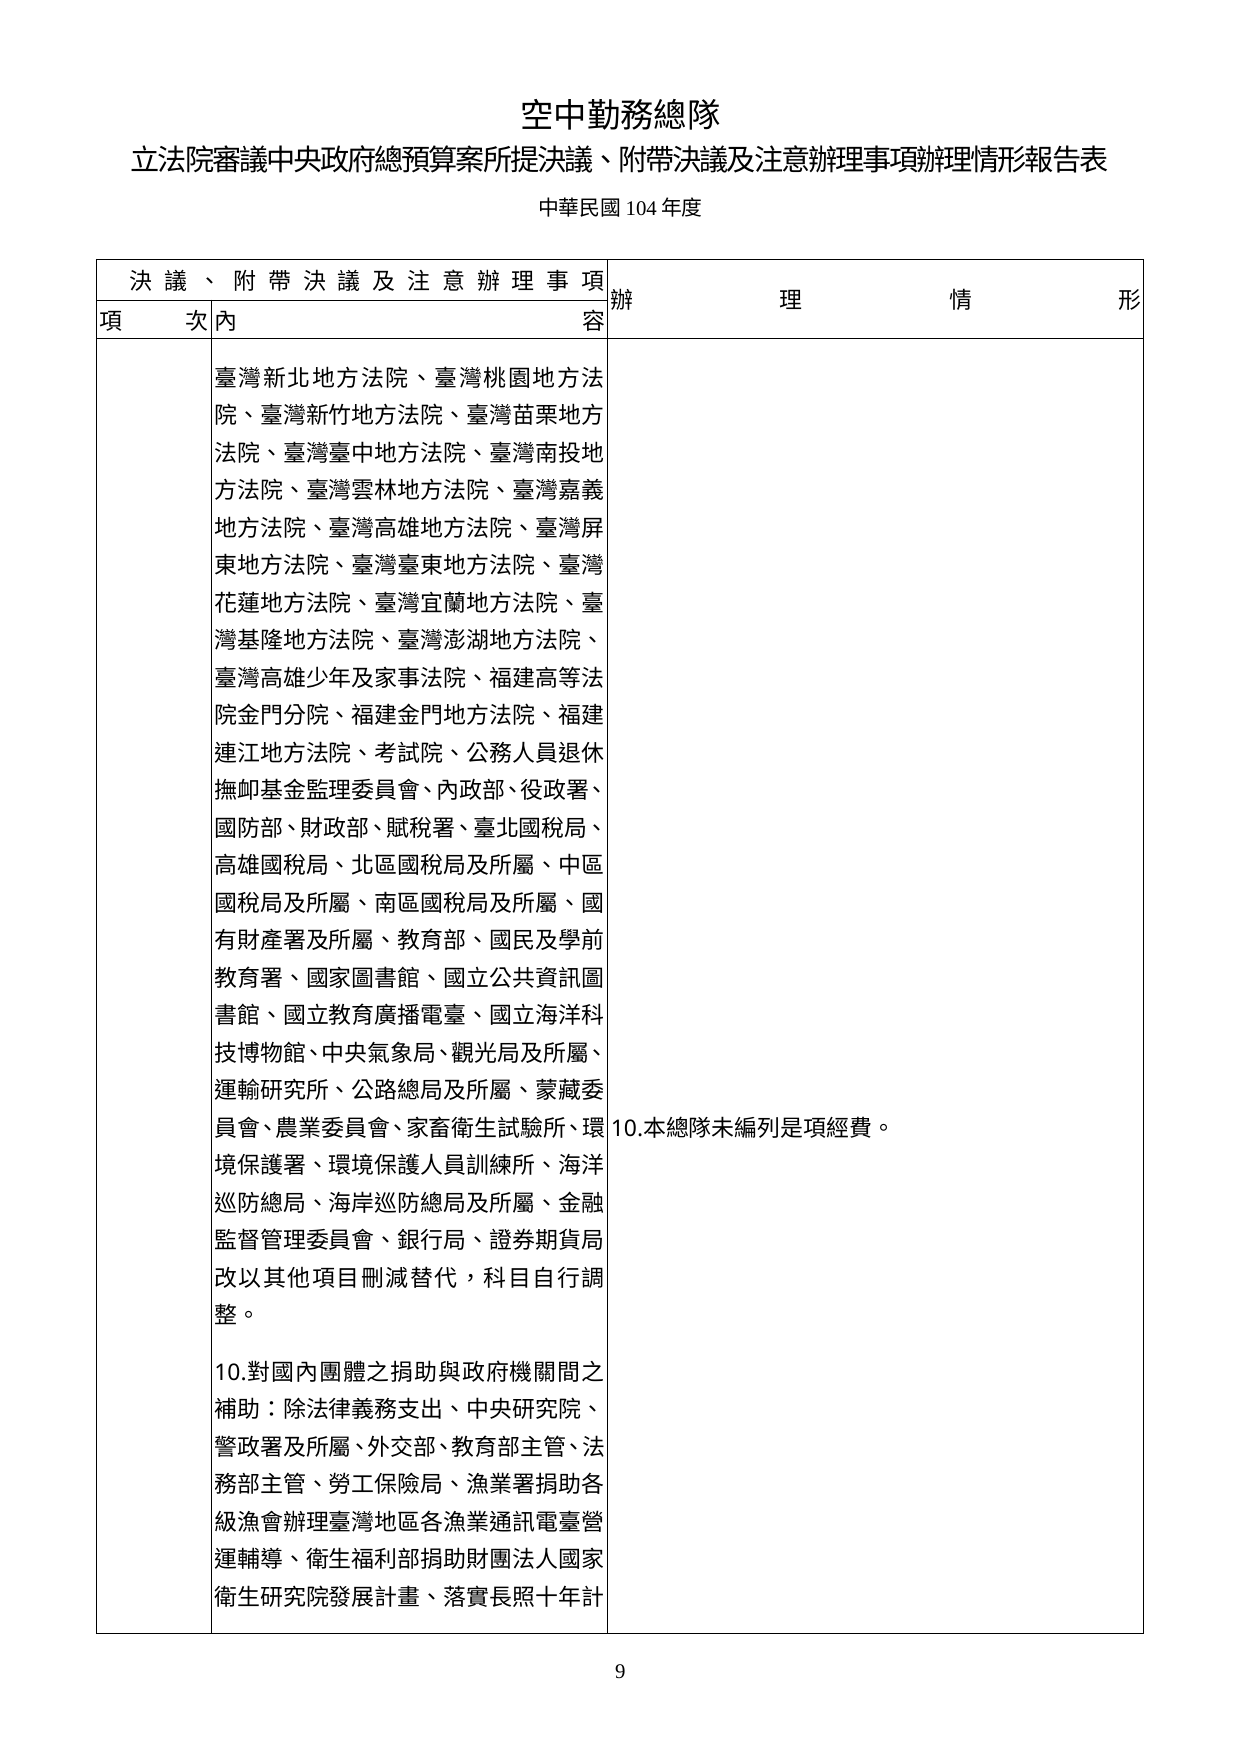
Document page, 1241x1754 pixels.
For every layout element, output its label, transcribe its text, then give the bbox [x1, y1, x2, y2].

table_cell 通案決議部分： 103年度中央政府總預算釋股收入380 億元不予保留。104年度中央政府總預算釋股收入380億元如下表，倘財政狀況良好，原則不予出售；釋股對象以政府四大基金為限，釋股費用併同調整。 104年度中央政府總預算案針對各機關及所屬統刪項目如下： 1.油料：統刪30%；另隨同減列交通部辦理離島載客船舶油價補貼0.07億元、公路總局辦理公共運輸油價補貼1.05億元。 2.大陸地區旅費：統刪10%。 3.委辦費：除人事行政總處、公務人力發展中心、中央選舉委員會及所屬、公務人員保障暨培訓委員會、警政署及所屬、外交部主管、教育部主管、法務部主管、勞工保險局、職業安全衛生署危險性機械及設備檢查與管理、動植物防疫檢疫局及所屬屠宰衛生檢查、畜禽藥物殘留檢測及檢疫偵測犬業務、衛生福利部落實長照十年計畫、推動長照服務體系及長照服務網業務相關預算、健全緊急醫療照護網絡、健全醫療衛生體系、醫事人力培育與訓練、推動身心障礙醫療復建網絡、社會救助業務、保護服務業務、規劃建立社會工作專業、推動性別暴力防治相關預算、食品藥物管理署科技發展工作及食品藥物管理業務相關預算、社會及家庭署辦理推展身心障礙者福利服務相關預算、文化部主管不刪；智慧財產局、工業局工業技術升級輔導計畫、標準檢驗局及所屬辦理國家度量衡標準實驗室整體運作與發展及民生化學計量標準計畫統刪1%外，其餘統刪10%，其中大陸委員會、考試院、營建署及所屬、消防署及所屬、入出國及移民署、建築研究所、國防部所屬、財政部、國庫署、交通部、中央氣象局、觀光局及所屬、運輸研究所、農業委員會、茶業改良場、疾病管制署、中央健康保險署、社會及家庭署、新竹科學工業園區管理局及所屬、中部科學工業園區管理局及所屬、保險局改以其他項目刪減替代，科目自行調整。 4.一般事務費：除中央研究院、人事行政總處及所屬、國立故宮博物院、中央選舉委員會及所屬、立法院主管、公務人員保障暨培訓委員會、國家文官學院及所屬、監察院、警政署及所屬、外交部主管、體育署、法務部主管、智慧財產局、工業局工業技術升級輔導計畫、勞工保險局、衛生福利部落實長照十年計畫、推動長照服務體系及長照服務網業務相關預算、健全緊急醫療照護網絡、健全醫療衛生體系、醫事人力培育與訓練、推動身心障礙醫療復建網絡、社會救助業務、保護服務業務、規劃建立社會工作專業、推動性別暴力防治相關預算、食品藥物管理署科技發展工作及食品藥物管理業務相關預算、中央健康保險署、社會及家庭署辦理推展身心障礙者福利服務相關預算、國軍退除役官兵輔導委員會聘用照顧服務員及護理人員相關預算不刪外，其餘統刪5%，其中總統府、國家發展委員會、國家通訊傳播委員會、公務人員退休撫卹基金監理委員會、營建署及所屬、消防署及所屬、空中勤務總隊、國防部所屬、賦稅署、臺北國稅局、高雄國稅局、北區國稅局及所屬、中區國稅局及所屬、南區國稅局及所屬、關務署及所屬、財政資訊中心、教育部、國家圖書館、國立公共資訊圖書館、國立教育廣播電臺、國立海洋科技博物館、中小企業處、交通部、民用航空局、中央氣象局、觀光局及所屬、運輸研究所、原子能委員會、放射性物料管理局、核能研究所、水土保持局、農業試驗所、林業試驗所、種苗改良繁殖場、桃園區農業改良場、花蓮區農業改良場、衛生福利部、社會及家庭署、環境檢驗所、環境保護人員訓練所、海岸巡防署主管、新竹科學工業園區管理局及所屬、證券期貨局改以其他項目刪減替代，科目自行調整。 5.軍事裝備設施、房屋建築、車輛及辦公器具、設施及機械設備養護費：除人事行政總處及所屬、國立故宮博物院、中央選舉委員會及所屬、立法院主管、公務人員保障暨培訓委員會、國家文官學院及所、監察院、警政署及所屬、中央警察大學設施及機械設備養護費、外交部駐外機構業務計畫、體育署、法務部主管、衛生福利部落實長照十年計、推動長照服務體系及長照服務網業務相關預算、保護服務業務相關預算、食品藥物管理署科技發展工作及食品藥物管理業務相關預算、海洋巡防總局艦艇歲修及機械儀器養護費不，其餘統刪5%，其中國家安全會議、國史館臺灣文獻、中央研究院、行政院、主計總處、國家發展委員會、考試院、公務人員退休撫卹基金監理委員會、內政部、營建署及所屬、消防署及所屬、入出國及移民署、國防部所屬、財政部、國庫署、賦稅署、臺北國稅局、高雄國稅局、北區國稅局及所屬、中區國稅局及所屬、南區國稅局及所屬、關務署及所屬、財政資訊中心、國家圖書館、國立公共資訊圖書、國立教育廣播電臺、國立海洋科技博、交通部、民用航空局、中央氣象局、觀光局及所屬、運輸研究所、公路總局及所、原子能委員會、放射性物料管理局、農業委員會、水土保持局、林業試驗所、特有生物研究保育中心、漁業署及所、衛生福利部、疾病管制署、中央健康保險署、環境保護署、環境檢驗所、環境保護人員訓練所、海岸巡防署主管、新竹科學工業園區管理局及所屬改以其他項目刪減替，科目自行調整。 6.國內旅費：除中央研究院、人事行政總處及所屬、國立故宮博物院、中央選舉委員會及所屬、公務人員保障暨培訓委員會、國家文官學院及所屬、監察院主管、警政署及所屬、體育署、法務部主管、工業局工業技術升級輔導計畫、衛生福利部落實長照十年計畫、推動長照服務體系及長照服務網業務相關預算、健全緊急醫療照護網絡、健全醫療衛生體系、醫事人力培育與訓練、推動身心障礙醫療復建網絡、社會救助業務、保護服務業務、規劃建立社會工作專業相關預算、食品藥物管理署科技發展工作及食品藥物管理業務相關預算、社會及家庭署辦理推展身心障礙者福利服務相關預算不刪外，其餘統刪5%，其中國史館臺灣文獻館、主計總處、國家發展委員會、考試院、內政部、營建署及所屬、消防署及所屬、役政署、入出 國及移民署、空中勤務總隊、國防部所屬、賦稅署、臺北國稅局、高雄國稅局、北區國稅局及所屬、中區國稅局及所屬、南區國稅局及所屬、關務署及所屬、財政資訊中心、國家圖書館、國立公共資訊圖書館、國立教育廣播電臺、國立海洋科技博物館、交通部、中央氣象局、觀光局及所屬、運輸研究所、公路總局及所屬、原子能委員會、放射性物料管理局、農業委員會、水土保持局、衛生福利部、疾病管制署、社會及家庭署、環境保護署、環境檢驗所、環境保護人員訓練所、新竹科學工業園區管理局及所屬、檢查局、臺灣省政府改以其他項目刪減替代，科目自行調整。 7.國外旅費：除中央研究院、人事行政總處及所屬、國立故宮博物院、中央選舉委員會及所屬、立法院主管委員國會交流事務費、公務人員保障暨培訓委員會、國家文官學院及所屬、監察院、警政署及所屬、中央警察大學、外交部主管、體育署、法務部主管、衛生福利部落實長照十年計畫、推動長照服務體系及長照服務網業務相關預算、推動身心障礙醫療復建網絡、保護服務業務相關預算、食品藥物管理署科技發展工作及食品藥物管理業務相關預算、社會及家庭署辦理推展身心障礙者福利服務相關預算、文化部主管不刪外，其餘統刪 5%，其中行政院、主計總處、國家發展委員會、檔案管理局、飛航安全調查委員會、客家委員會及所屬、考試院、銓敘部、公務人員退休撫卹基金監理委員會、公務人員退休撫卹基金管理委員會、審計部、內政部、營建署及所屬、消防署及所屬、役政署、入出國及移民署、建築研究所、空中勤務總隊、國防部所屬、財政部、國庫署、賦稅署、臺北國稅局、高雄國稅局、北區國稅局及所屬、中區國稅局及所屬、南區國稅局及所屬、財政資訊中心、教育部、國民及學前教育署、青年發展署、國家圖書館、國立公共資訊圖書館、國立教育廣播電臺、國家教育研究院、國立海洋科技博物館、工業局、標準檢驗局及所屬、智慧財產局、水利署及所屬、中央地質調查所、交通部、民用航空局、中央氣象局、觀光局及所屬、運輸研究所、公路總局及所屬、勞工保險局、勞動力發展署及所屬、職業安全衛生署、勞動及職業安全衛生研究所、僑務委員會、原子能委員會、輻射偵測中心、放射性物料管理局、核能研究所、農業委員會、林務局、水土保持局、農業試驗所、林業試驗所、水產試驗所、畜產試驗所、家畜衛生試驗所、特有生物研究保育中心、種苗改良繁殖場、高雄區農業改良場、漁業署及所屬、動植物防疫檢疫局及所屬、農糧署及所屬、衛生福利部、疾病管制署、中央健康保險署、社會及家庭署、環境檢驗所、環境保護人員訓練所、新竹科學工業園區管理局及所屬、中部科學工業園區管理局及所屬、南部科學工業園區管理局及所屬、檢查局、臺灣省政府、臺灣省諮議會、福建省政府改以其他項目刪減替代，科目自行調整。 8.出國教育訓練費：除中央研究院、人事行政總處及所屬、中央選舉委員會及所屬、公務人員保障暨培訓委員會、國家文官學院及所屬、警政署及所屬、外交部駐外機構業務計畫、法務部主管、食品藥物管理署科技發展工作及食品藥物管理業務相關預算、文化部主管不刪外，其餘統刪5%，其中主計總處、國家發展委員會、公平交易委員會、飛航安全調查委員會、消防署及所屬、空中勤務總隊、國防部所屬、財政部、關務署及所屬、交通部、中央氣象局、原子能委員會、核能研究所、農業委員會、農業試驗所、水產試驗所、畜產試驗所、家畜衛生試驗所、特有生物研究保育中心、種苗改良繁殖場、臺中區農業改良場、臺南區農業改良場、高雄區農業改良場、花蓮區農業改良場、衛生福利部、疾病管制署、環境保護署、檢查局改以其他項目刪減替代，科目自行調整。 9.設備及投資：除資產作價投資、中央研究院、人事行政總處及所屬、中央選舉委員會及所屬、立法院主管、公務人員保障暨培訓委員會基本行政維持、國家文官學院及所屬、監察院、審計部、警政署及所屬、中央警察大學房屋建築及設備費、外交部駐外機構業務計畫、購置駐外機構館舍計畫與汰換駐外機構公務車預算、法務部主管、勞工保險局、動植物防疫檢疫局高雄分局檢疫行政大樓興建工程、衛生福利部健全緊急醫療照護網絡、健全醫療衛生體系、醫事人力培育與訓練、社會救助業務、保護服務業務相關預算、食品藥物管理署科技發展工作及食品藥物管理業務相關預算、中央健康保險署、社會及家庭署辦理推展身心障礙者福利服務相關預算、海岸巡防署臺北港海巡基地、海洋巡防總局艦艇大修經費及強化海巡編裝發展方案不刪；科技部增撥國家科學技術發展基金統刪1%；文化部主管統刪3%；國立故宮博物院故宮南部院區籌建計畫統刪4%；教育部主管統刪7%外，其餘統刪 8%，其中司法院、最高法院、最高行政法院、臺北高等行政法院、臺中高等行政法院、高雄高等行政法院、公務員懲戒委員會、法官學院、智慧財產法院、臺灣高等法院、臺灣高等法院臺中分院、臺灣高等法院臺南分院、臺灣高等法院高雄分院、臺灣高等法院花蓮分院、臺灣臺北地方法院、臺灣士林地方法院、臺灣新北地方法院、臺灣桃園地方法院、臺灣新竹地方法院、臺灣苗栗地方法院、臺灣臺中地方法院、臺灣南投地方法院、臺灣雲林地方法院、臺灣嘉義地方法院、臺灣高雄地方法院、臺灣屏東地方法院、臺灣臺東地方法院、臺灣花蓮地方法院、臺灣宜蘭地方法院、臺灣基隆地方法院、臺灣澎湖地方法院、臺灣高雄少年及家事法院、福建高等法院金門分院、福建金門地方法院、福建連江地方法院、考試院、公務人員退休撫卹基金監理委員會、內政部、役政署、國防部、財政部、賦稅署、臺北國稅局、高雄國稅局、北區國稅局及所屬、中區國稅局及所屬、南區國稅局及所屬、國有財產署及所屬、教育部、國民及學前教育署、國家圖書館、國立公共資訊圖書館、國立教育廣播電臺、國立海洋科技博物館、中央氣象局、觀光局及所屬、運輸研究所、公路總局及所屬、蒙藏委員會、農業委員會、家畜衛生試驗所、環境保護署、環境保護人員訓練所、海洋巡防總局、海岸巡防總局及所屬、金融監督管理委員會、銀行局、證券期貨局改以其他項目刪減替代，科目自行調整。 10.對國內團體之捐助與政府機關間之補助：除法律義務支出、中央研究院、警政署及所屬、外交部、教育部主管、法務部主管、勞工保險局、漁業署捐助各級漁會辦理臺灣地區各漁業通訊電臺營運輔導、衛生福利部捐助財團法人國家衛生研究院發展計畫、落實長照十年計畫、推動長照服務體系及長照服務網業務相關預算、社會救助業務、保護服務業務、健全緊急醫療照護網絡、健全醫療衛生體系、醫事人力培育與訓練、食品藥物管理署科技發展工作及食品藥物管理業務相關預算、中央健康保險署、社會及家庭署辦理長期照顧十年計畫及建置長期照顧服務體系暨推展身心障礙者福利服務相關預算、文化部主管、科技部對國家災害防救科技中心、財團法人國家實驗研究院與國家同步輻射研究中心之捐助不刪；經濟部科技預算、智慧財產局、工業局工業技術升級輔導計畫統刪1%外，其餘統刪5%，其中客家委員會及所屬、內政部、營建署及所屬、國防部所屬、交通部、觀光局及所屬、公路總局及所屬、核能研究所、桃園區農業改良場、動植物防疫檢疫局及所屬、環境保護署、新竹科學工業園區管理局及所屬改以其他項目刪減替代，科目自行調整。 11.對地方政府之補助：除法律義務支出、一般性補助款、教育部主管、法務部主管、衛生福利部落實長照十年計畫、推動長照服務體系及長照服務網業務相關預算、社會救助業務、健全緊急醫療照護網絡、食品藥物管理署科技發展工作及食品藥物管理業務相關預算、中央健康保險署、社會及家庭署辦理長期照顧十年計畫及建置長期照顧服務體系暨推展身心障礙者福利服務相關預算、文化部主管不刪外，其餘統刪5%，其中役政署、觀光局及所屬、動植物防疫檢疫局及所屬、衛生福利部改以其他項目刪減替代，科目自行調整。 12.人事費：除退休退職給付、人事行政總處退休公教人員年終慰問金調整準備、國立故宮博物院、中央選舉委員會及所屬、立法院主管（不含委員問政油料補助費）、公務人員保障暨培訓委員會、國家文官學院及所屬、監察院主管、警政署及所屬、外交部主管、體育署、法務部主管不刪；立法院主管委員問政油料補助費統刪30%外，其餘統刪1%，其中中央研究院、主計總處、公務人力發展中心、地方行政研習中心、檔案管理局、飛航安全調查委員會、公共工程委員會、司法院、最高法院、最高行政法院、臺北高等行政法院、臺中高等行政法院、高雄高等行政法院、公務員懲戒委員會、法官學院、智慧財產法院、臺灣高等法院、臺灣高等法院臺中分院、臺灣高等法院臺南分院、臺灣高等法院高雄分院、臺灣高等法院花蓮分院、臺灣臺北地方法院、臺灣士林地方法院、臺灣新北地方法院、臺灣桃園地方法院、臺灣新竹地方法院、臺灣苗栗地方法院、臺灣臺中地方法院、臺灣南投地方法院、臺灣彰化地方法院、臺灣雲林地方法院、臺灣嘉義地方法院、臺灣臺南地方法院、臺灣高雄地方法院、臺灣屏東地方法院、臺灣臺東地方法院、臺灣花蓮地方法院、臺灣宜蘭地方法院、臺灣基隆地方法院、臺灣澎湖地方法院、臺灣高雄少年及家事法院、福建高等法院金門分院、福建金門地方法院、福建連江地方法院、考試院、考選部、消防署及所屬、役政署、入出國及移民署、建築研究所、空中勤務總隊、國防部所屬、國庫署、臺北國稅局、高雄國稅局、北區國稅局及所屬、中區國稅局及所屬、南區國稅局及所屬、國有財產署及所屬、國家圖書館、國立公共資訊圖書館、國立教育廣播電臺、國立海洋科技博物館、水利署及所屬、中央地質調查所、交通部、民用航空局、中央氣象局、觀光局及所屬、運輸研究所、公路總局及所屬、勞動及職業安全衛生研究所、林務局、水土保持局、畜產試驗所、家畜衛生試驗所、茶業改良場、種苗改良繁殖場、桃園區農業改良場、臺南區農業改良場、環境保護署、環境檢驗所、環境保護人員訓練所、海岸巡防署主管、證券期貨局改以其他項目刪減替代，科目自行調整。 13.國庫署「國債付息」減列2億元。 近來國際原油價格持續重挫，國內汽、柴油價格亦不斷下跌；日前中油再度宣布自2015年1月12日起調降各式汽、柴油價格，其中95無鉛調降為每公升24.6 元，較編製104年度中央政府總預算案時按每公升35.1元編列，已有大幅差距；爰予減列104年度中央政府各機關油料費30%；另年度預算執行中，若遇油價大幅波動，則在油料用量之共同標準範圍內，各機關應依以下原則辦理，主計總處並應追蹤控管執行情形： 1.油價下跌時，按實際油價覈實列支，結餘部分並不得移為他用。 2.油價大幅上漲，致所須經費不足時，得以各機關第一預備金支應；若嚴重不敷，得申請動支第二預備金。 針對104年度中央政府總預算中有關「自由經濟示範區」相關預算共計編列75億 9,945萬5,000元，包括：國家發展委員會編列1,670萬元、經濟部智慧財產局編列20萬元、行政院農業委員會編列3億 8,573萬元、衛生福利部編列1億4,600 萬元、經濟特別收入基金1,000萬元、桃園國際機場股份有限公司6,400萬元、臺灣港務股份有限公司34億3,715萬 1,000元、航港建設基金35億3,477萬 4,000元、農業特別收入基金490萬元。 經查，「自由經濟示範區規劃方案」於 102年8月啟動第1階段推動計畫，自貿港區為自由經濟示範區第1階段之核心，惟推動效益卻未如預期，無法彌補我國港埠整體進出口貨物流失量，且入駐港區事業數及進用員工人數未見成長，此外，再以我國自由貿易港區歷年來入駐港區事業家數及進用員工人數觀之，推行自由貿易示範區計畫後，入駐港區事業數及進用員工人數亦未見明顯成長；另示範區104年度關鍵績效指標考核面向不足，且跨機關間衡量標準不一，有欠妥適。 另，有鑑於「自由經濟示範區規劃方案」尚未三讀通過，各部會即逕自編列該預算執行計畫，實有未當。事實上，就政府不斷宣傳國際的案例：韓國仁川自經區言之，現已證明也將面臨推動困難之困境，事實上，由於外國人移住率過低、招商不易、無法吸引國外資金流入，以及對本國企業限制過多等因素，近年來韓國各界對仁川自經區的發展狀況，出現了諸多的批判。 而面對中國上海自貿區實施一年來發現，其光環不但嚴重消退，實施成效更是完全不如預期，但台灣卻為了企圖與中國對接，不斷以此推銷台灣自經區的設立優勢，用錯誤的觀念及手段，實難以帶動台灣經濟升級，更無法為台灣悶經濟注入新的成長動力，且因示範區特別條例尚未審議通過。準此，除交通部自由港區等海空港建設、國家發展委員會、經濟部、衛生福利部及行政院農業委員會等既有不涉及落實自由經濟示範區特別條例相關預算得編列執行外，其餘不得編列。 鑑於多數財團法人收入來源主要依賴政府之補助與委辦收入，或以行使公權力特定政策任務為設置目的，且各該薪資待遇均已相當優渥。因此，相關福利經費之支用更應撙節，避免造成外界觀感不佳，或有浪費政府資源之嫌。 爰自104年度起，各財團法人除應比照公務人員取消交通補助費外，亦不得再發放高層主管之房屋津貼。 根據審計部102年度中央政府總決算審核報告指出，政府捐助之財團法人總計 152個，基金總額高達2,423億8,298萬餘元。然諸多財團法人財源自籌能力不足，高度仰賴政府財源挹注；依決算審核結果，152個財團法人102年度營收來自政府捐補助（不含捐助基金）或委辦之金額高達近470億元，超過年度整體收入之50%。其中有60家政府捐補助及委辦經費占其年度收入比例逾50%，當中有 42家超過70%，逾90%者亦不在少數。 事實上，許多財團法人或已達成設置任務，或因時空環境變遷致設立目的已不復存在，或功能重疊，或已不具實質效益……，本院審查102年度中央政府總預算案時決議：「……要求各該主管機關於6個月內針對所捐助財團法人之設置目的、工作計畫、經費運用、財務狀況、營運績效等，以及任務已達成、設立目的已不復存在或已無營運實益等之財團法人，應向立法院提出評估報告及退場計畫。」，惟迄今僅見公設財團法人不斷設置，卻未見有退場或整併者；長此以往，不僅浪費行政資源，更將形成政府財政負擔。 爰此，104年度中央政府各機關（含營業及非營業基金）應就所主管財團法人設置任務已達成、或設立目的已不復存在、或已無營運實益、或績效不彰、或性質或業務相近者，提出具體之退場或整併計畫及時程，並向立法院各該委員會報告。 公教人員保險法中訂有「眷屬喪葬津貼（最高3個月薪俸額）」，而全國軍公教員工待遇支給要點中，亦列有眷屬死亡之「喪葬補助（最高5個月薪俸額）」之生活津貼，惟該「生活津貼」之規定，並未有法源依據。 公教人員保險既已有眷屬喪葬給付，實已不須再另行由政府預算編列所謂「喪葬補助」，且補助標準還過於保險給付。其他社會保險，如「勞工保險」，亦係將眷屬死亡之喪葬津貼列入保險給付項目，而未有其他政府補助。基於該「喪葬補助」生活津貼係無償性之補助，與保險給付係立基於「保費」之交付而生之補償不同，不應以「月俸」作為補助標準，況月俸愈高者，反而獲得政府愈多之補助，亦有違常理；現行軍公教人員喪葬補助以事實發生當月之薪俸額做為補助基準尚有斟酌空間，建請行政院於6個月內檢討研議其合理性。 根據行政院主計總處訂定之「用途別預算科目分類定義及計列標準表」第一點規定「各機關應詳實按照所管費用性質，就用途別預算科目定義範圍，確定各項費用應歸屬之科目」。惟查部分機關或對定義範圍未盡清楚，或有明知卻仍未照規定歸類之蓄意，例如，明知須列為委辦費，卻以委辦費每年均會被立法院統刪為由，將相關經費改列為「一般事務費」；或明知實際用途為補助，須於預算書中表列，並於機關網站上揭露，卻以「分攤」經費為由改列為「一般事務費」，逃避監督。爰要求行政院應通令各機關單位確實依照所訂標準編製預算，主計單位並應盡預算編審之責，確實審核；日後經查出有未依規定編製預算者，機關單位首長、相關人員應予懲處。 由於各界對於政府部門帶頭使用派遣人力多所撻伐，行政院於99年即鼓勵行政部門辦理勞務採購時，應優先評估以勞務承攬方式辦理；但從行政院各部會及所屬進用之承攬人力的工作內容觀之，多數工作要派機構仍須直接行使指揮監督權，而各部會卻為配合行政院降低派遣勞工人數之要求，特意忽略派遣與承攬之差別，導致派遣人力人數雖然降低，但勞務承攬卻不斷增加之怪象。 經查，依民法規定：承攬謂當事人約定，一方為他方完成一定之工作，他方俟工作完成，給付報酬之契約，在承攬業者依承攬契約而指派所屬勞工（擔任履行輔助人）至定作人處提供勞務之場合；勞動承攬外觀上似乎與勞動派遣相近，但二者間主要差異在於：承攬業者並未將指揮監督權讓與定作人，而勞動派遣部分，要派機構則可直接指揮監督使用派遣勞工。 勞動部為勞政最高主管機關，未明確定義派遣及承攬造成各界多有誤解，已屬失職；而行政院對勞務承攬不斷增加之怪象，非但視而不見，且昧於事實，放任各部會將應運用勞動派遣人力之事項，任意以勞動勞務承攬為之，尤屬不該。 爰要求行政院應： 1.責成勞動部明確定義勞動派遣與勞務承攬，並提出相關檢討報告及改善計畫與具體實施期程。 2.責成勞動部會同人事行政總處，訂定「行政院運用勞動派遣及勞務承攬之 應行注意事項」。 3.於104年度起逐步要求各部會通盤檢討勞務採購時勞動派遣及勞務承攬人力運用之需求。 4.依勞動部之定義，於105年度起中央政府總預算書內明列勞動派遣及勞務承攬人力實際運用情況。 依據職業安全衛生法第6條第1項第14 款明文規定，雇主應針對防止為採取充足通風、採光、照明、保溫或防濕等引起之危害，提供勞工必要的安全衛生設備及措施。同法第26條亦規定，事業單位以其事業之全部或一部分交付承攬時，應於事先告知該承攬人有關事業工作環境、危害因素既本法及有關安全衛生規定應採取之措施。 查承攬立法院院區清潔廠商第一社會福利基金會卻只提供員工短袖制服，即便寒流低溫特報，員工在戶外低氣溫環境工作只能自行添加薄長袖衣物 於短袖衣服內，與其他在院區內行走身著保暖外套其他人員相較保暖性不足。顯然，立法院與基金會要求員工於低氣溫戶外工作，基金會未提供任何禦寒保護措施，立法院也未善盡告知督促之責任。 次查政採購網統計資訊，第一社會福利基金會亦承攬多家公家機關清潔勞務採購案，包含監察院、科技部、高速公路局北區工程處、衛生福利部國民健康署等等中央政府機關單位。 為避免基層勞工因工作遭逢職業傷病，政府機關應依職業安全衛生法，善盡事業單位督促承攬商符合相關法令之責任，爰要求各政府機關應優先督促清潔勞務承攬商針對戶外工作之員工提供防風保暖之制服。 行政院消費者保護委員會自101年被前行政院長江宜樺降級為行政院消費者保護處後，功能不彰，未能確實保護消費者，在歷次食安風暴中，也未能發揮領頭羊角色保護消費者權益、提出團體訴訟，顯見當初行政院組改決策之不當。尤其現行產業類別多元、消費項目與爭議更是日新月異，消費者保護法裡的定型化契約範本早已不符時代所需，許多民眾根本不知道消費者保護法能申訴及調解消費爭議，遠不如媒體的爆料專線。爰要求行政院應強化消費者保護處職能，並與食安辦公室定期溝通協調，定期就特定產品稽查，以維護消費者權益。 行政院各部會每年皆編列龐大數額之捐、補助費，有的部會之捐、補助費幾乎占其整體預算九成。其中有為數不少的捐、補助費，係對團體及私人補助，惟如此龐大金額之預算，許多部會及所屬卻未於官方網站設有專區，致民眾及團體無法簡便查詢到所需之申請捐、補助費規定，而經常錯失申請時機，甚或因不知有相關捐、補助費，致使本身權益受損。為便利人民共享及公平利用政府資訊，保障民眾知的權利，爰要求行政院及所屬應要求各部會應將「申請捐、補助費用之相關辦法」列入網頁「政府資訊公開」專區內，以利民眾查閱。 行政院於93年為建立公報制度，統一刊載行政院及所屬各機關涉及人民權益之法令等重要事項，以達政府資訊主動公開及保障人民權益之目的，特發行「行政院公報」，並建置「行政院公報資訊網」。惟查該網站部分法規命令、行政規則等修正發布之資訊，並未檢附條文總說明及對照表，人民難以得知政府機關修正之理由與必要性。爰要求行政院公報未來刊載法規，應一併檢附條文總說明及對照表，以便利人民共享及公平利用政府資訊，保障人民知的權利，增進人民對公共事務之瞭解、信賴及監督，並促進民主參與。 為避免濫用政府預算播送形象廣告違反行政中立原則並影響選舉公平，總統副總統任期屆滿前一年內，政府政令宣導廣告應限於社會治安維護、交通秩序疏導、災害防救、傳染病防治、環境保護、節約能源或新法令及政策實施等之宣導廣告，不得播送其他政治性宣導廣告。 鑑於原住民族及離島等地區因地理環境特殊，受限於交通不便，醫療資源及健康照護服務相較台灣本島，普遍有不充足與不完善之情形。為使該等地區民眾獲得平等之完善醫療與照顧，104年度中央政府總預算案中有關「原住民族及離島地區醫療、照護、保健相關服務所需及資源建置之相關預算」，請行政院責成主計總處及相關機關覈實配賦額度。 有鑑於臺大醫院兒童醫院已於103年8 月1日正式開幕，肩負國家社會大眾之深刻期望，基於兒童是國家未來的重要棟樑，其健康代表著國家未來的競爭力，惟面對少子化問題日益嚴重的台灣，兒童健康問題卻仍未受到政府高度重視。基此，為落實臺大醫院兒童醫院提供國家級兒童醫療服務、研究及教學之任務，特建請教育部與衛生福利部自104 年度起，應於業務計畫中，匡列預算納入兒童醫學相關研究主題（例如：一般兒科教學研究、兒童急診教學研究、兒童不當對待（虐待）教學研究、兒童健康褔祉指標教學研究、兒童社區醫學教學研究、青少年醫學教學研究……等等相關研究），並提撥一定比例預算、專款專用做為兒童醫院之臨床教學研究用途，以培養我國兒童醫療與保健人才、照顧轉診難症兒童，及增進我國兒童健康及福祉，並提高我國兒童醫療照顧水準，落實臺大醫院兒童醫院捍衛國家兒童健康之使命。 中華民國104年度中央政府總預算案，有關公務部分各單位預算之審查，歲入、歲出之各款、項、目涉及附屬單位預算營業及非營業部分（如營業盈餘或作業賸餘繳庫等項目），審查報告本應予「暫照列，俟附屬單位預算審議確定，再行調整。」惟倘委員會在審查時，已就該部分預算作成實質上之增刪調整或相關決議，審查總報告仍應尊重委員會審查結果，並予照列。 台灣糖業股份有限公司、台灣中油股份有限公司、台灣電力股份有限公司、台灣自來水股份有限公司四家公司100年度經營績效獎金適用 96 年修正之「經濟部所屬事業經營績效獎金實施要點」辦理。 分組審查決議部分 空中勤務總隊 空中勤務總隊104年度單位預算第2目「空中勤務業務」項下「航務、機務及飛安」中「辦理黑鷹直升機種子人員訓練暨初次航材籌補計畫（六年中程計畫─103至108年，總經費66億7,200萬元）」編列10億0,720萬元，凍結1億元，俟空中勤務總隊重新評估救災直升機建置改善方案，向立法院內政委員會提出專案報告經同意後，始得動支。 空中勤務總隊104年度單位預算第2目「空中勤務業務」項下「航務、機務及飛安」中「辦理飛機維護5年中程計畫（五年中程計畫─104至108年，總經費64億 5,884萬元）」編列10億6,897萬1,000 元，凍結1億元，俟空中勤務總隊提供人員完備訓練及精進維保措施等規劃，向立法院內政委員會提出專案檢討報告經同意後，始得動支。 空中勤務總隊104年度單位預算第2目「空中勤務業務」項下「航務、機務及飛安」中「參加會議、會勘直升機起降場、督導勤務演訓等」編列347萬5,000元，凍結100萬元，俟空中勤務總隊及海岸巡防署在安全無虞之下共同完成直升機及巡防艦組合訓練，向立法院內政委員會提出專案報告經同意後，始得動支。 空中勤務總隊104年度單位預算第2目「空中勤務業務」項下「航務、機務及飛安」編列辦理「黑鷹直升機種子人員訓練暨初次航材籌補六年中程計畫」第 2年所需經費10億0,720萬元，經查，104 年度實際編列經費已與原始規劃不符（詳如表一），顯見計畫業已有所變更，卻未在預算書說明實屬不當，又空中勤務總隊針對「美方行政管理費及服務」單年度所編列經費，更已經超過美國發價書所提概算，應一併說明。爰此，凍結五分之一，俟空中勤務總隊就是項計畫變動及執行情形，向立法院內政委員會進行專案報告後，始得動支。 表一：「黑鷹直升機種子人員訓練暨初次航材籌補六年中程計畫」104年度預算編列情形 空中勤務總隊104年度單位預算第2目「空中勤務業務」項下「航務、機務及飛安」編列辦理「飛機維護5年中程計畫」第1年所需經費10億6,897萬1,000元，經查，103年度列公務航空器養護費計4億 6,145萬2,000元，截至103年6月飛機妥善率達71.26%。但是項計畫所編列養護費用10億6,897萬1,000元（含維保所需油料費用1,200萬元），其中計有 BE-200、BE-350以及AS-365三種機型共計12架所編列公務航空器養護費，較 103年度高出2.6倍至4.5倍（詳如表一），而所擬達到飛機妥善率僅達65%，並不符合經濟效益。又，空中勤務總隊新購UH-60M（黑鷹直升機）計有四架於 104年7月交機，即編列每單架養護費 4,450萬元，其理由為何亦應一併說明。爰此，凍結五分之一，俟空中勤務總隊就是項計畫內容向立法院內政委員會提出報告後，始得動支。 表一：空中勤務總隊公務航空器養護費比較表 未來國防部將調撥部分黑鷹直升機予空務總隊使用，為節省離島地區緊急醫療與災難救助之效率，內政部與空中勤務總隊應積極研議，於澎湖地區設置專責救援直升機，以節省寶貴救援時間。 [212, 339, 607, 1633]
table_cell 項次 [97, 301, 211, 338]
table_header 決議、附帶決議及注意辦理事項 [97, 260, 607, 299]
table_cell 非本總隊主管業務。 1.遵照辦理。 2.遵照辦理。 3.本總隊未編列是項經費。 4.遵照辦理。 5.本總隊未編列軍事裝備設施養護費，餘遵照辦理。 6.遵照辦理。 7.遵照辦理。 8.遵照辦理。 9.遵照辦理。 10.本總隊未編列是項經費。 11.本總隊未編列是項經費。 12.遵照辦理。 13.非本總隊主管業務。 遵照辦理。 非本總隊主管業務。。 非本總隊主管業務。 本總隊無捐助之財團法人。 非本總隊主管業務。 遵照辦理。 1.非本總隊主管業務。 2.非本總隊主管業務。 3.遵照辦理。 4.遵照辦理。 遵照辦理。 非本總隊主管業務。 遵照辦理。 非本總隊主管業務。 遵照辦理。 非本總隊主管業務。 非本總隊主管業務。 遵照辦理。 非本總隊主管業務。 本總隊業於104年6月3日立法院第8屆第7會期內政委員會第25次全體委員會提出專案報告，並獲決議「准予動支」。 本總隊業於104年6月3日立法院第8屆第7會期內政委員會第25次全體委員會提出專案報告，並獲決議「准予動支」。 本總隊業於104年6月3日立法院第8屆第7會期內政委員會第25次全體委員會提出專案報告，並獲決議「准予動支」。 本總隊業於104年6月3日立法院第8屆第7會期內政委員會第25次全體委員會提出專案報告，並獲決議「准予動支」。 本總隊業於104年6月3日立法院第8屆第7會期內政委員會第25次全體委員會提出專案報告，並獲決議「准予動支」。 104年5月26日由行政院張副院長主持之104年度直轄市、縣(市)首長災害防救交流分享座談會時，內政部已明確表示「金門縣之主要需求應為近海海域救援及緊急病患轉診，黑鷹直升機是針對2000公尺以上高山及遠洋海域救援，近海救援以行政院海岸巡防署較有效率，目前重大傷病患夜間後送由本部空勤總隊支援，但整體後送資源應由當地政府與衛生福利部進一步協調使之完善」，並經張副院長裁示： (1)根據內政部說明，空勤總隊黑鷹直升機不適合金門環境，近海案件主要請本院海岸巡防署救援。 (2)金門在地醫療可透過醫學中心支援強化，請衛生福利部儘速完成委託民間直升機辦理空中轉診，以利後送所需，本案請衛生福利部將辦理進度送本院災害防救辦公室知悉。 綜上述，本總隊對各離島縣市將不予進駐直升機。 [608, 339, 1143, 1633]
table_cell 一、 (一) (二) (三) (四) (五) (六) (七) (八) (九) (十) (十一) (十二) (十三) (十四) (十五) (十六) (十七) (十八) 二、 (一) (二) (三) (四) (五) (六) [97, 339, 211, 1633]
table_header 辦理情形 [608, 260, 1143, 338]
table_cell 內容 [212, 301, 607, 338]
